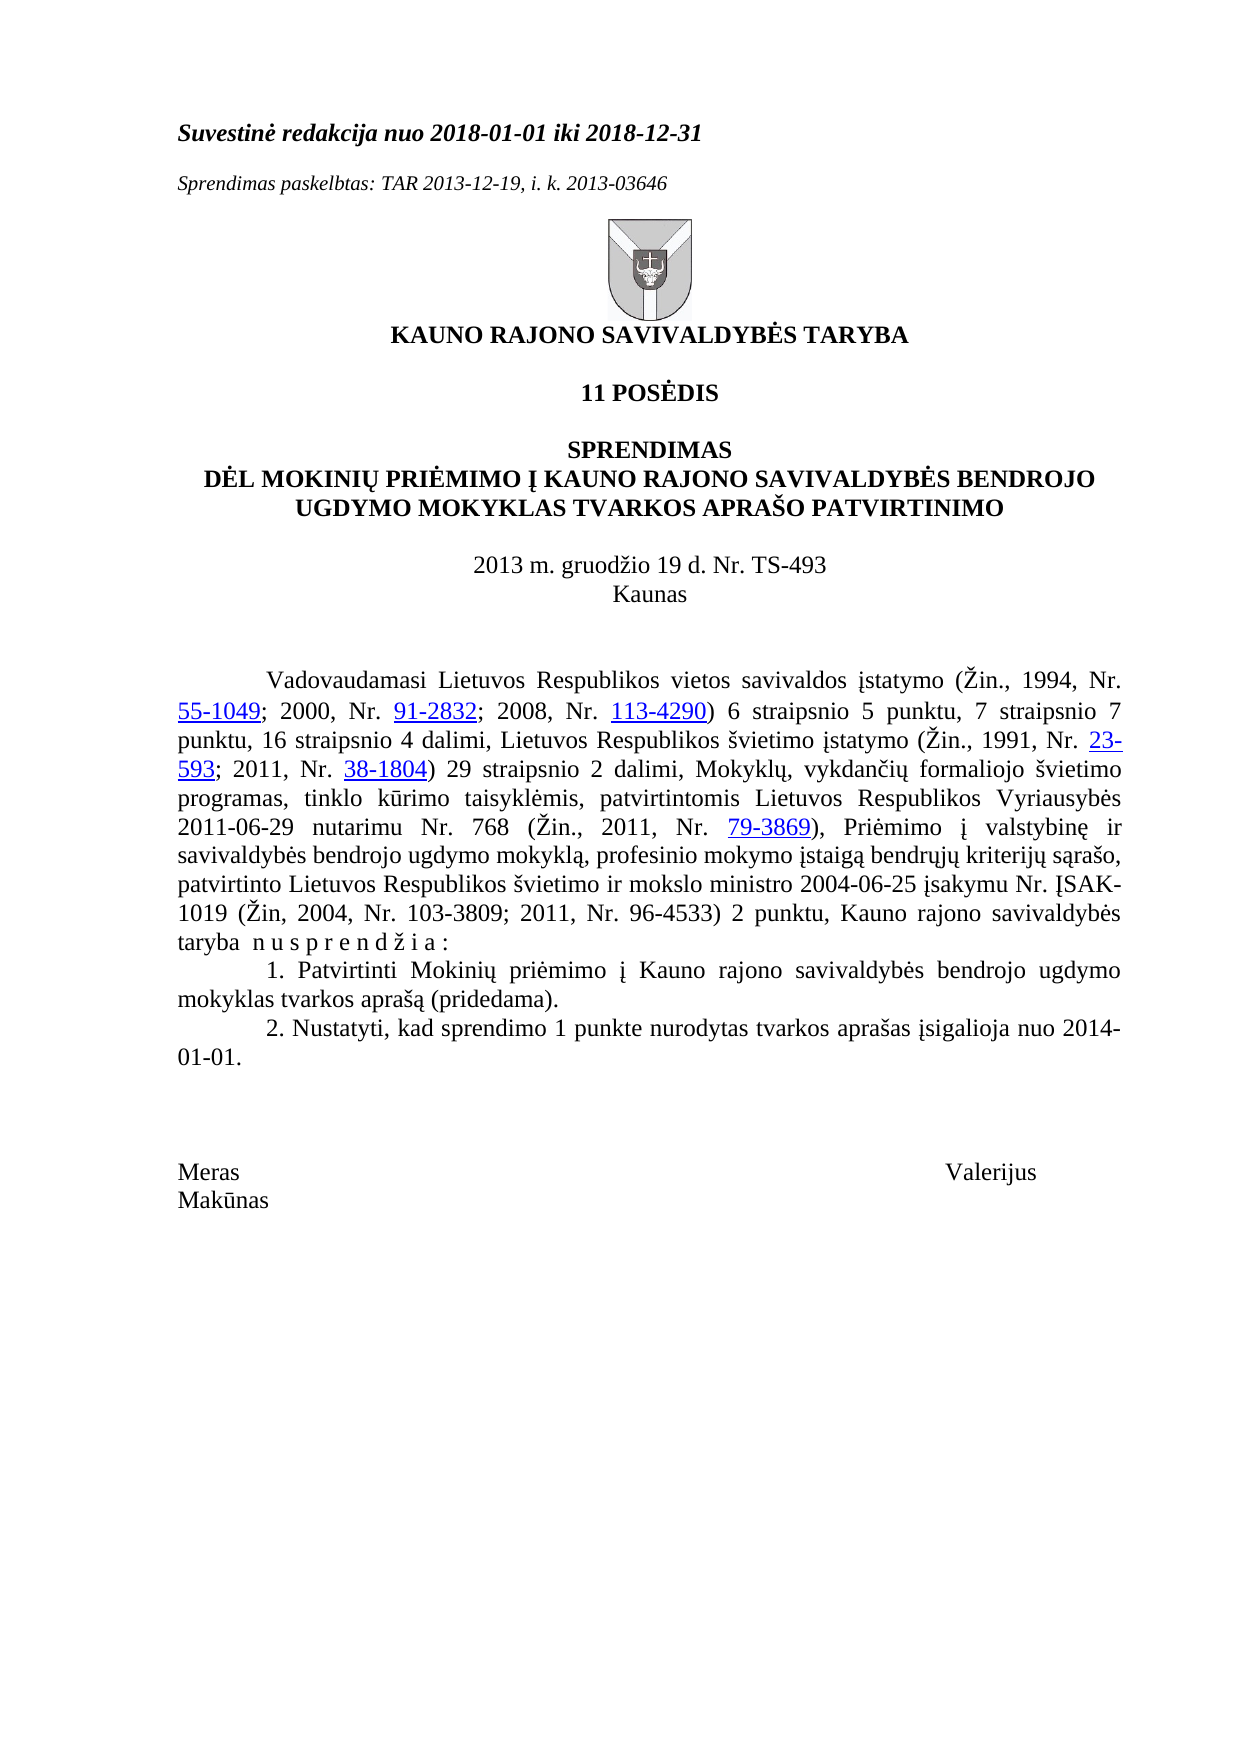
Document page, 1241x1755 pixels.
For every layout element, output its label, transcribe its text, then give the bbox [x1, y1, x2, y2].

text Meras Valerijus Makūnas [177, 1157, 1122, 1214]
text KAUNO RAJONO SAVIVALDYBĖS TARYBA [177, 321, 1122, 349]
text 1. Patvirtinti Mokinių priėmimo į Kauno rajono savivaldybės bendrojo ugdymo mokyklas tvarkos aprašą (pridedama). [177, 956, 1122, 1013]
text Suvestinė redakcija nuo 2018-01-01 iki 2018-12-31 [177, 118, 1122, 147]
text Dėl MOKINIŲ PRIĖMIMO Į KAUNO RAJONO SAVIVALDYBĖS BENDROJO UGDYMO MOKYKLAS TVARKOS APRAŠO PATVIRTINIMO [177, 464, 1122, 522]
text 2013 m. gruodžio 19 d. Nr. TS-493 [177, 551, 1122, 579]
text 2. Nustatyti, kad sprendimo 1 punkte nurodytas tvarkos aprašas įsigalioja nuo 2014-01-01. [177, 1013, 1122, 1071]
text Kaunas [177, 579, 1122, 608]
text 11 POSĖDIS [177, 378, 1122, 407]
text Sprendimas paskelbtas: TAR 2013-12-19, i. k. 2013-03646 [177, 171, 1122, 195]
text Vadovaudamasi Lietuvos Respublikos vietos savivaldos įstatymo (Žin., 1994, Nr. 55-1049; 2000, Nr. 91-2832; 2008, Nr. 113-4290) 6 straipsnio 5 punktu, 7 straipsnio 7 punktu, 16 straipsnio 4 dalimi, Lietuvos Respublikos švietimo įstatymo (Žin., 1991, Nr. 23-593; 2011, Nr. 38-1804) 29 straipsnio 2 dalimi, Mokyklų, vykdančių formaliojo švietimo programas, tinklo kūrimo taisyklėmis, patvirtintomis Lietuvos Respublikos Vyriausybės 2011-06-29 nutarimu Nr. 768 (Žin., 2011, Nr. 79-3869), Priėmimo į valstybinę ir savivaldybės bendrojo ugdymo mokyklą, profesinio mokymo įstaigą bendrųjų kriterijų sąrašo, patvirtinto Lietuvos Respublikos švietimo ir mokslo ministro 2004-06-25 įsakymu Nr. ĮSAK-1019 (Žin, 2004, Nr. 103-3809; 2011, Nr. 96-4533) 2 punktu, Kauno rajono savivaldybės taryba nusprendžia: [177, 666, 1122, 956]
text SPRENDIMAS [177, 436, 1122, 464]
